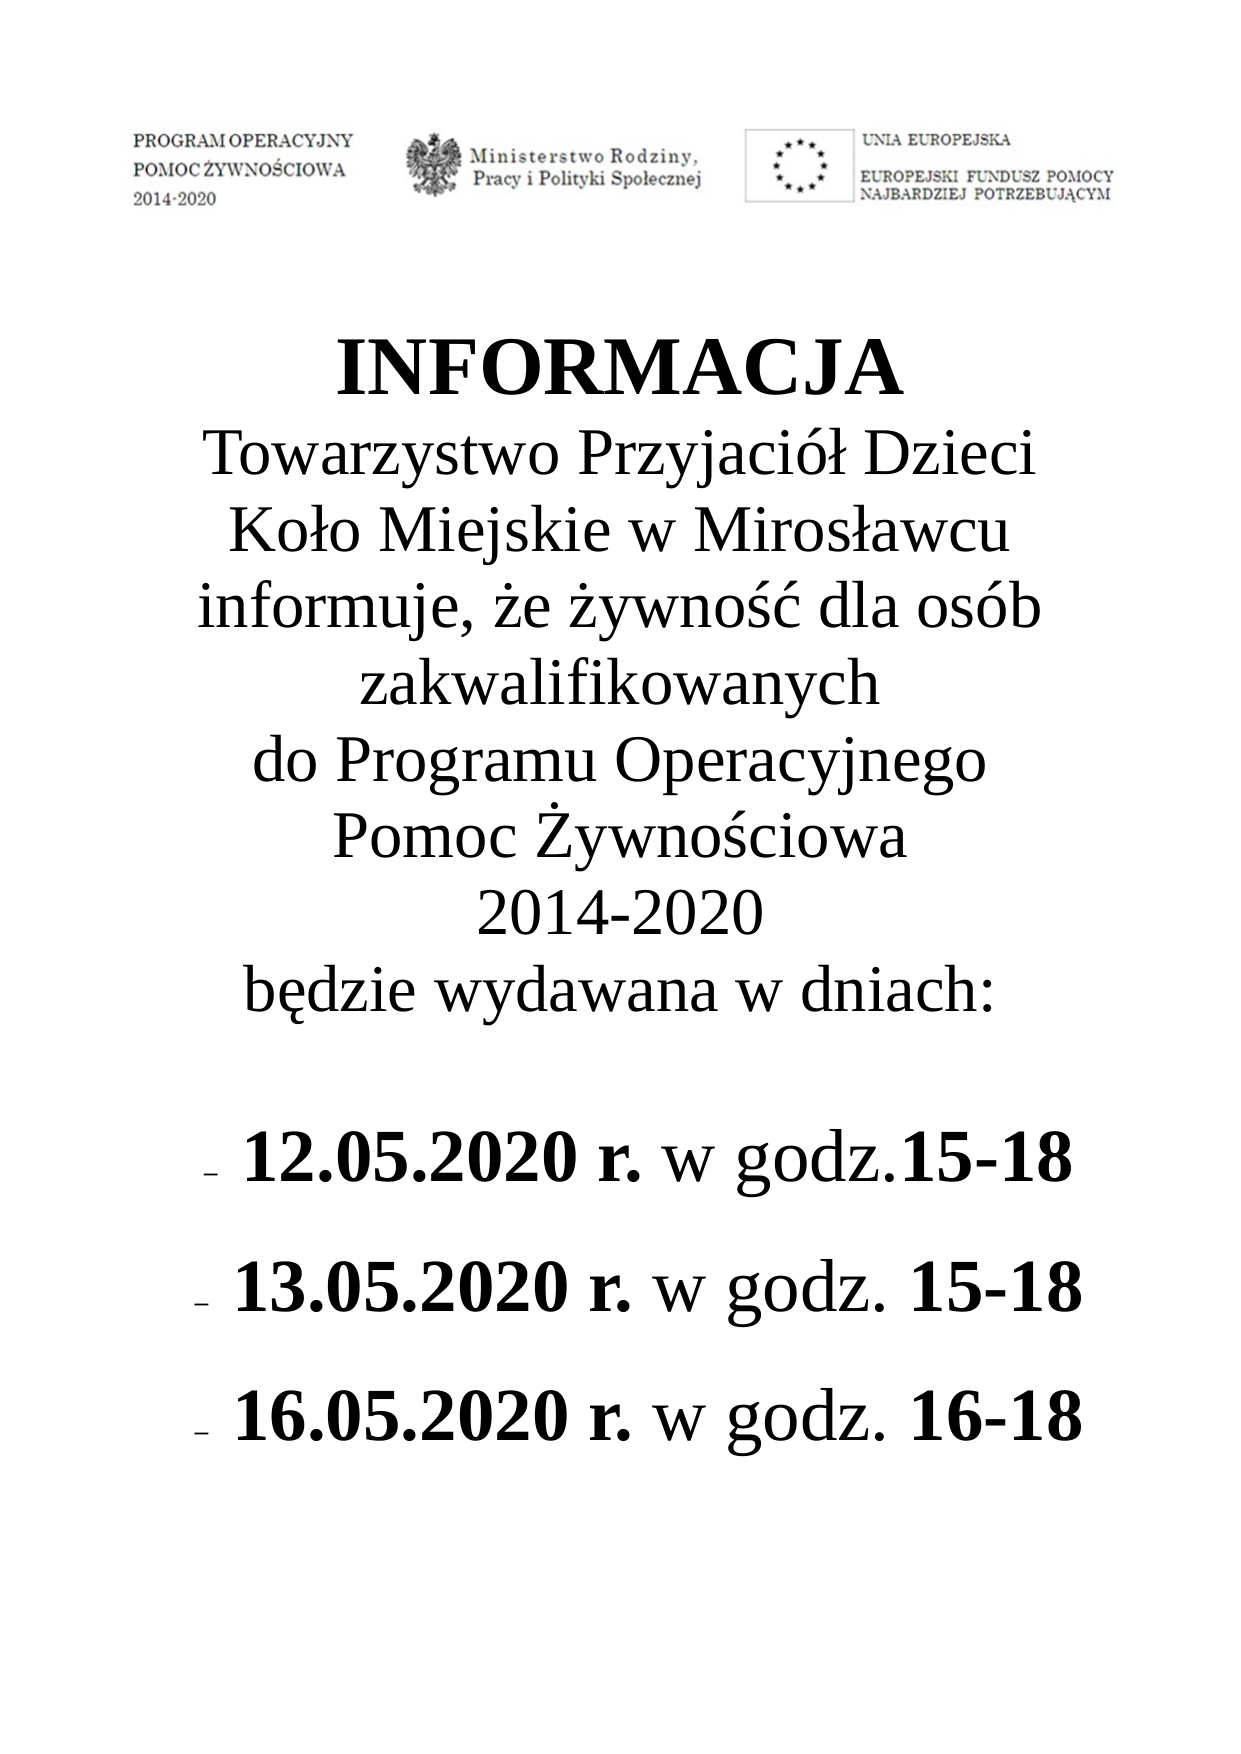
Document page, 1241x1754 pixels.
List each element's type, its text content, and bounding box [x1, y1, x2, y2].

text INFORMACJA [118, 316, 1122, 412]
list 16.05.2020 r. w godz. 16-18 [156, 1371, 1122, 1457]
list 13.05.2020 r. w godz. 15-18 [156, 1241, 1122, 1327]
text Pomoc Żywnościowa [118, 796, 1122, 872]
text do Programu Operacyjnego [118, 719, 1122, 796]
text 2014-2020 [118, 872, 1122, 949]
text Koło Miejskie w Mirosławcu informuje, że żywność dla osób zakwalifikowanych [118, 489, 1122, 719]
text będzie wydawana w dniach: [118, 949, 1122, 1026]
list 12.05.2020 r. w godz.15-18 [156, 1112, 1122, 1198]
text Towarzystwo Przyjaciół Dzieci [118, 412, 1122, 489]
